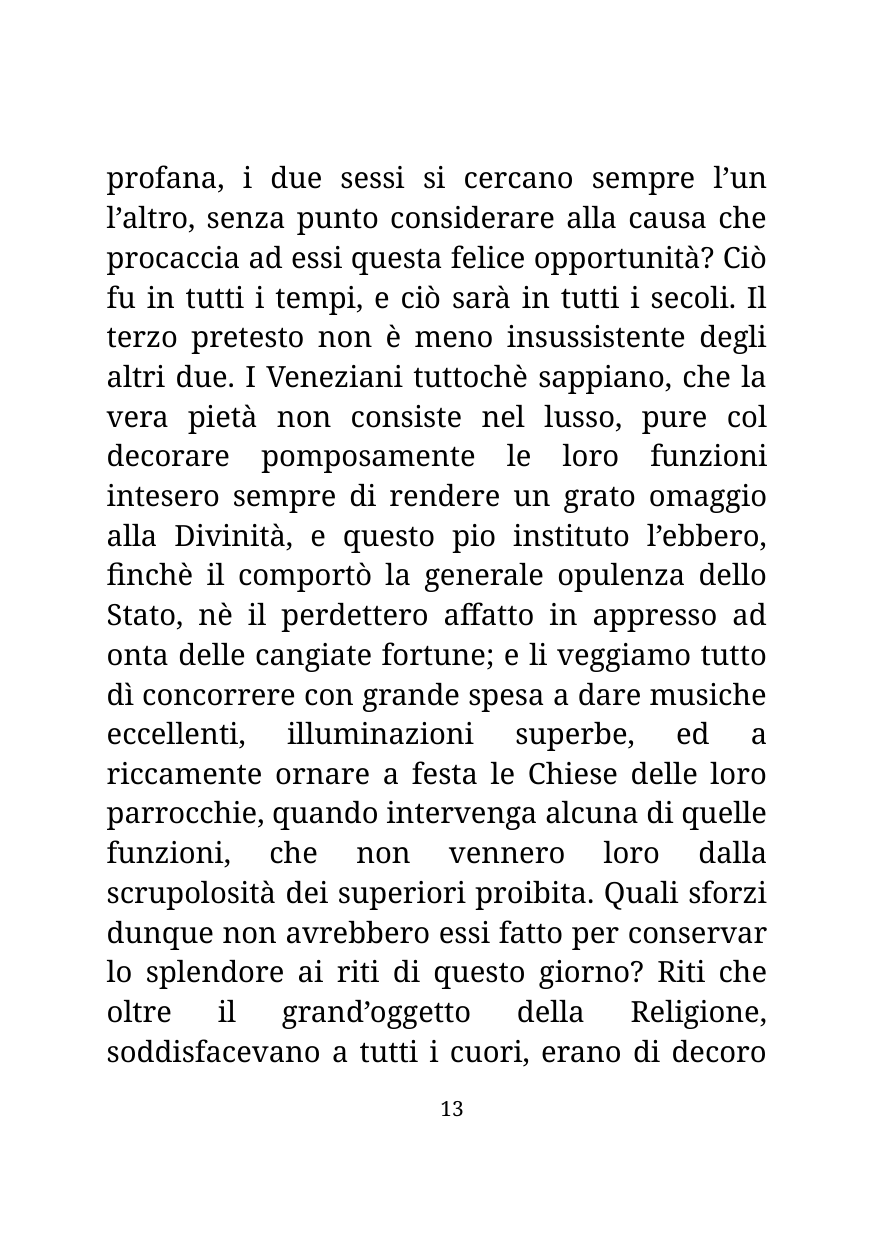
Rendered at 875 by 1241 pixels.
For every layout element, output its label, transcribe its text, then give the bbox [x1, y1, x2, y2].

text profana, i due sessi si cercano sempre l’un l’altro, senza punto considerare alla causa che procaccia ad essi questa felice opportunità? Ciò fu in tutti i tempi, e ciò sarà in tutti i secoli. Il terzo pretesto non è meno insussistente degli altri due. I Veneziani tuttochè sappiano, che la vera pietà non consiste nel lusso, pure col decorare pomposamente le loro funzioni intesero sempre di rendere un grato omaggio alla Divinità, e questo pio instituto l’ebbero, finchè il comportò la generale opulenza dello Stato, nè il perdettero affatto in appresso ad onta delle cangiate fortune; e li veggiamo tutto dì concorrere con grande spesa a dare musiche eccellenti, illuminazioni superbe, ed a riccamente ornare a festa le Chiese delle loro parrocchie, quando intervenga alcuna di quelle funzioni, che non vennero loro dalla scrupolosità dei superiori proibita. Quali sforzi dunque non avrebbero essi fatto per conservar lo splendore ai riti di questo giorno? Riti che oltre il grand’oggetto della Religione, soddisfacevano a tutti i cuori, erano di decoro [106, 158, 768, 1071]
